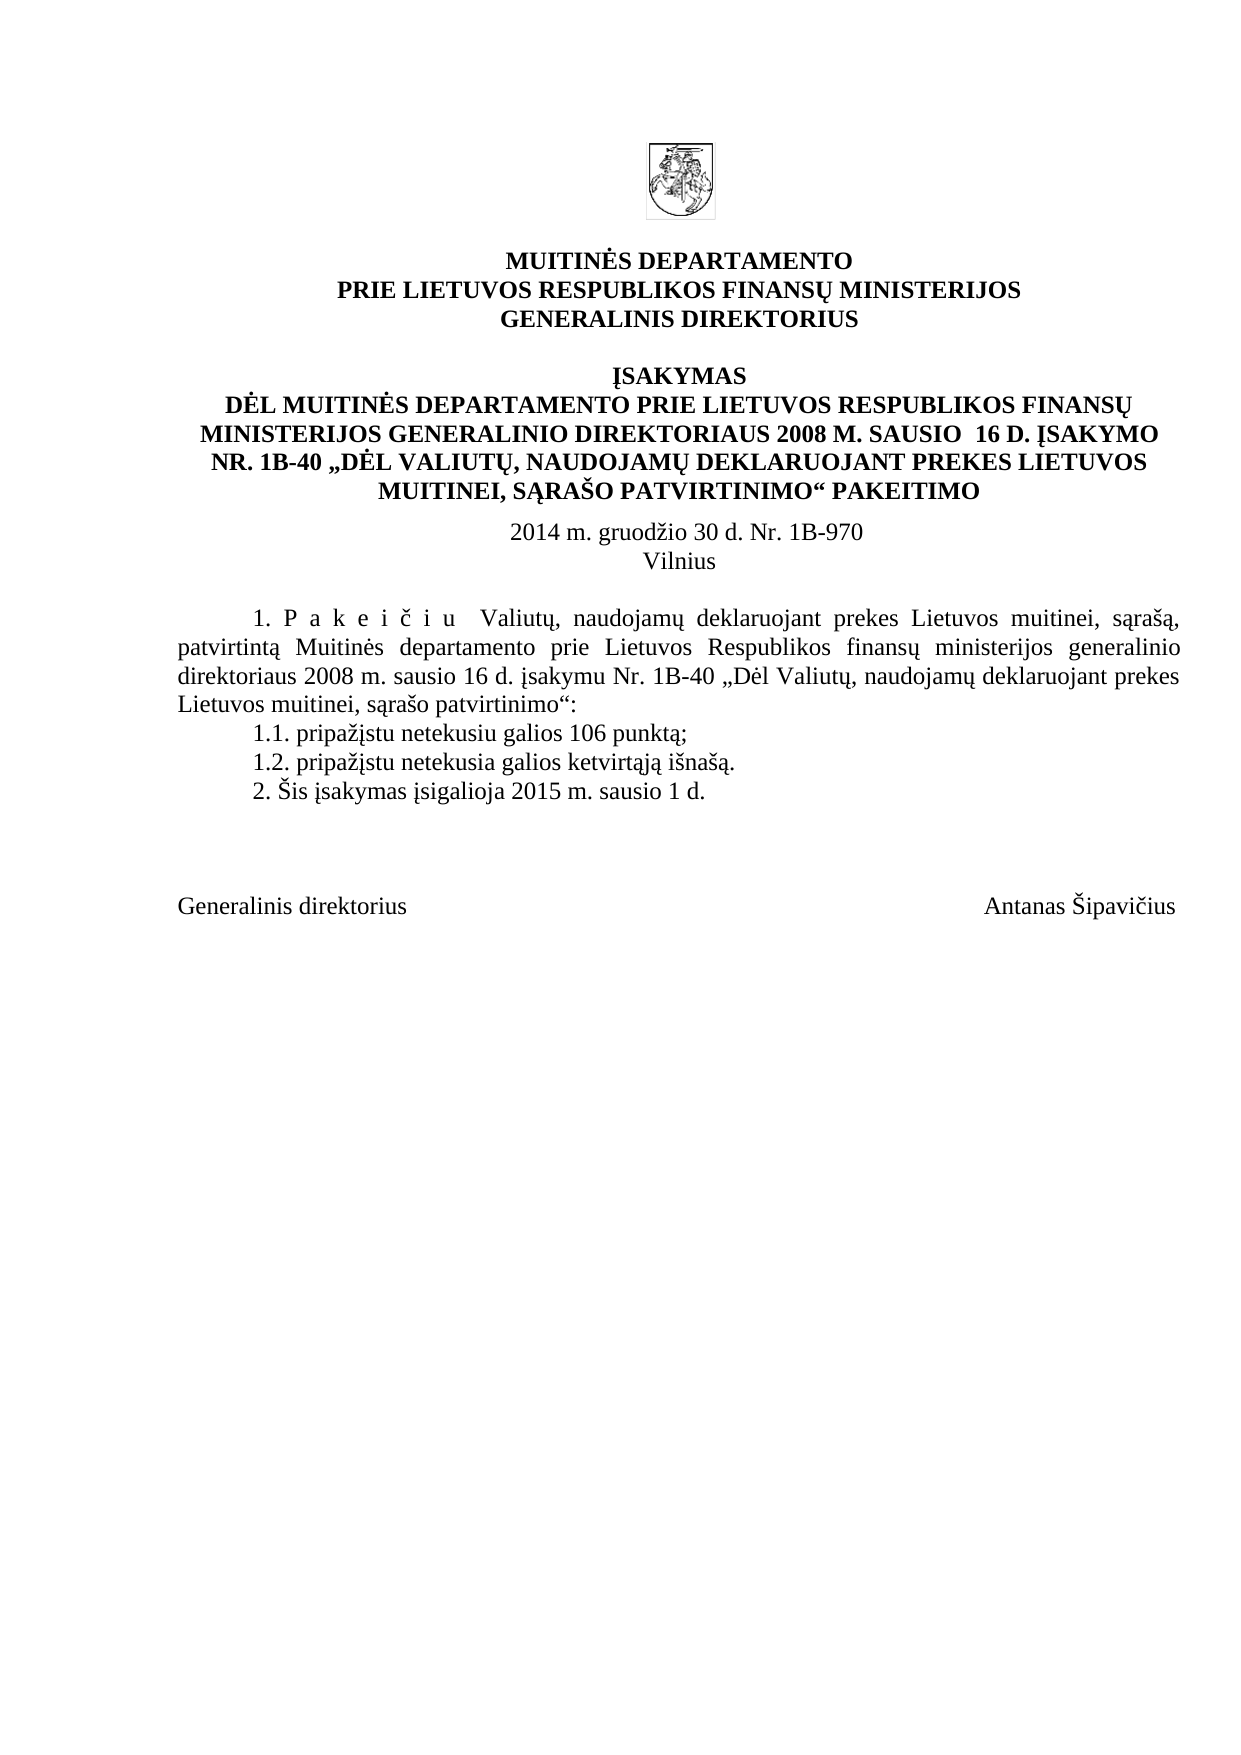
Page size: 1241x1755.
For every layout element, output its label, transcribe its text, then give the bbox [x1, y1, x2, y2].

text 1.1. pripažįstu netekusiu galios 106 punktą; [177, 718, 1181, 747]
text ĮSAKYMAS [177, 361, 1181, 390]
text Vilnius [177, 546, 1181, 574]
text GENERALINIS DIREKTORIUS [177, 304, 1181, 332]
text PRIE LIETUVOS RESPUBLIKOS FINANSŲ MINISTERIJOS [177, 275, 1181, 304]
text MUITINĖS DEPARTAMENTO [177, 246, 1181, 275]
text 1.2. pripažįstu netekusia galios ketvirtąją išnašą. [177, 747, 1181, 776]
text Generalinis direktorius Antanas Šipavičius [177, 891, 1181, 919]
text DĖL MUITINĖS DEPARTAMENTO PRIE LIETUVOS RESPUBLIKOS FINANSŲ MINISTERIJOS GENERALINIO DIREKTORIAUS 2008 M. SAUSIO 16 D. ĮSAKYMO NR. 1B-40 „DĖL VALIUTŲ, NAUDOJAMŲ DEKLARUOJANT PREKES LIETUVOS MUITINEI, SĄRAŠO PATVIRTINIMO“ PAKEITIMO [177, 390, 1181, 505]
text 2. Šis įsakymas įsigalioja 2015 m. sausio 1 d. [177, 776, 1181, 804]
text 1. P a k e i č i u Valiutų, naudojamų deklaruojant prekes Lietuvos muitinei, sąrašą, patvirtintą Muitinės departamento prie Lietuvos Respublikos finansų ministerijos generalinio direktoriaus 2008 m. sausio 16 d. įsakymu Nr. 1B-40 „Dėl Valiutų, naudojamų deklaruojant prekes Lietuvos muitinei, sąrašo patvirtinimo“: [177, 603, 1181, 718]
text 2014 m. gruodžio 30 d. Nr. 1B-970 [192, 517, 1181, 546]
